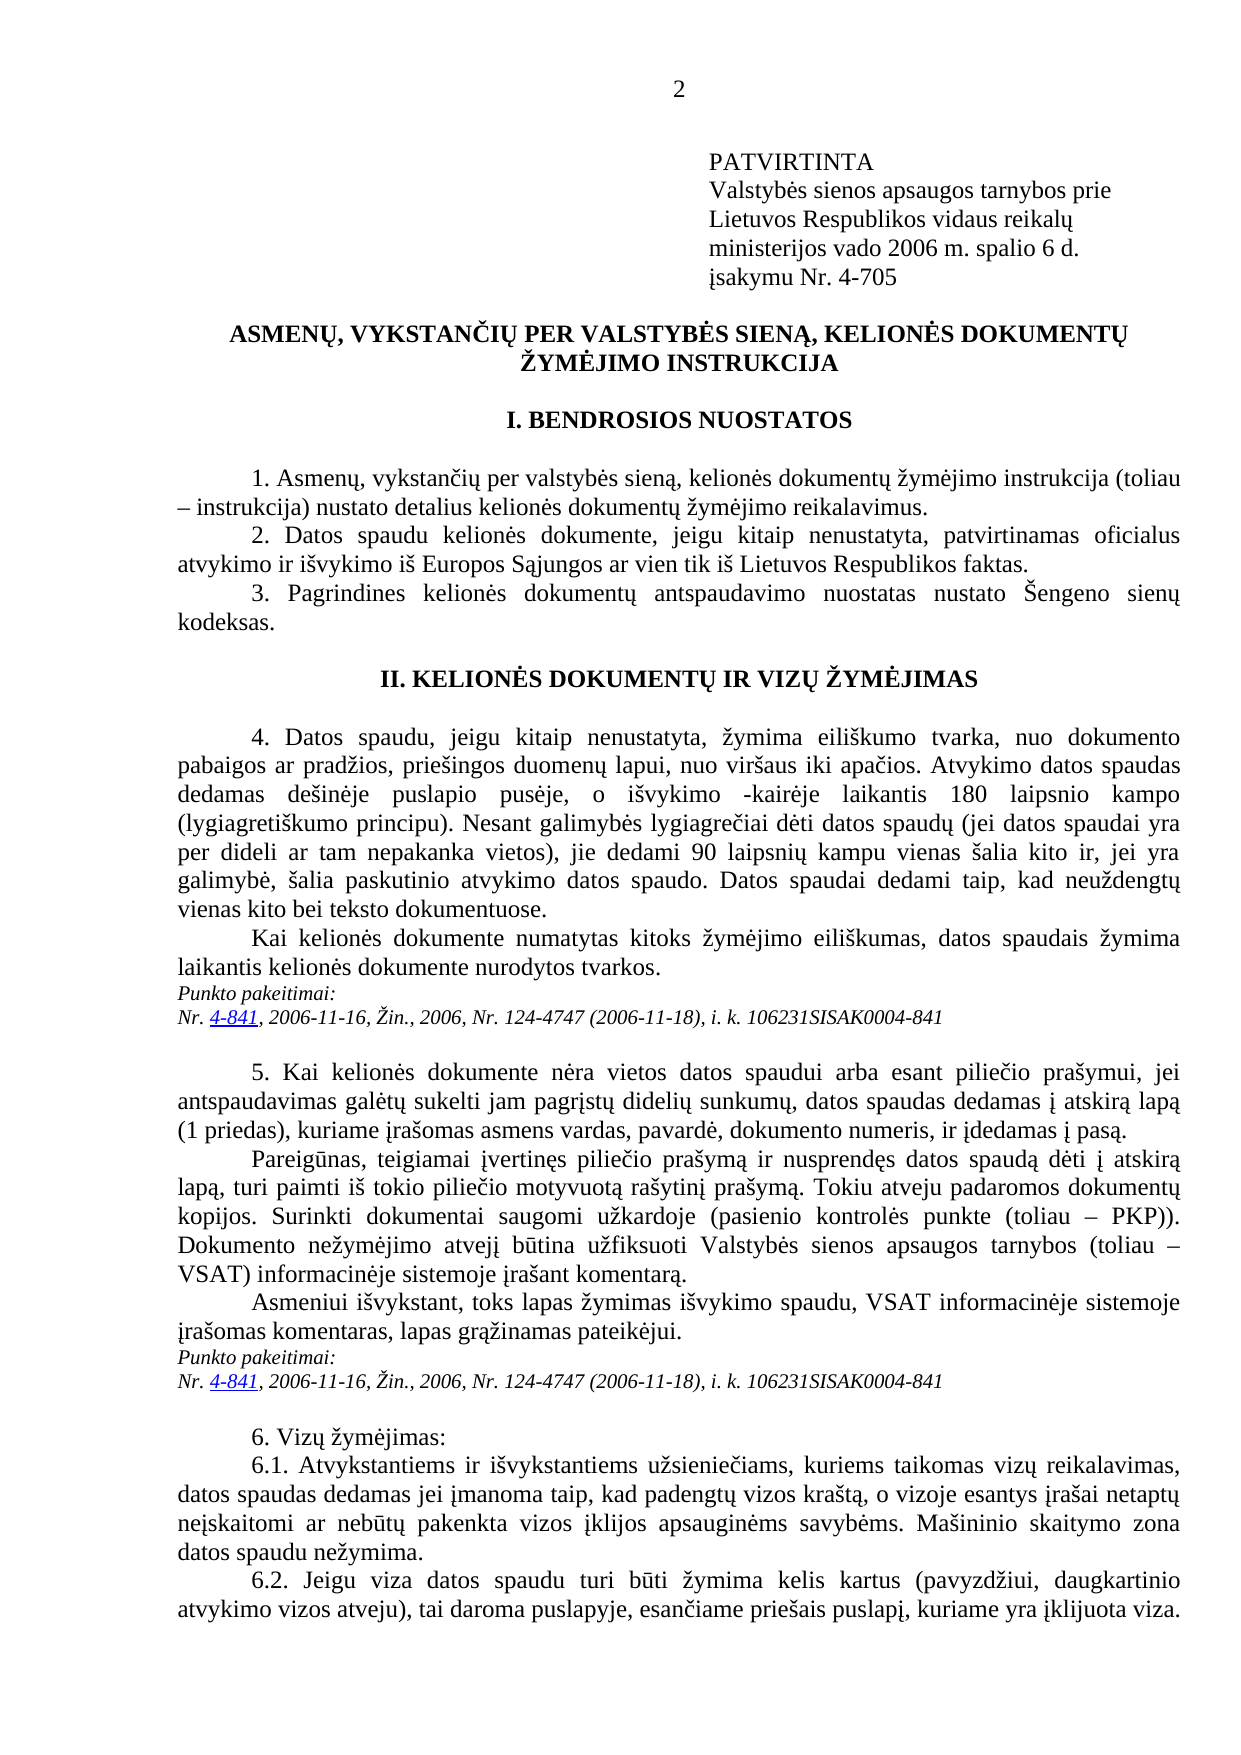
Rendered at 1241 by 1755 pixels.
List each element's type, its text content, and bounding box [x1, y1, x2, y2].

text I. BENDROSIOS NUOSTATOS [177, 406, 1181, 434]
text ASMENŲ, VYKSTANČIŲ PER VALSTYBĖS SIENĄ, KELIONĖS DOKUMENTŲ ŽYMĖJIMO INSTRUKCIJA [177, 319, 1181, 377]
text 4. Datos spaudu, jeigu kitaip nenustatyta, žymima eiliškumo tvarka, nuo dokumento pabaigos ar pradžios, priešingos duomenų lapui, nuo viršaus iki apačios. Atvykimo datos spaudas dedamas dešinėje puslapio pusėje, o išvykimo -kairėje laikantis 180 laipsnio kampo (lygiagretiškumo principu). Nesant galimybės lygiagrečiai dėti datos spaudų (jei datos spaudai yra per dideli ar tam nepakanka vietos), jie dedami 90 laipsnių kampu vienas šalia kito ir, jei yra galimybė, šalia paskutinio atvykimo datos spaudo. Datos spaudai dedami taip, kad neuždengtų vienas kito bei teksto dokumentuose. [177, 722, 1181, 923]
text Kai kelionės dokumente numatytas kitoks žymėjimo eiliškumas, datos spaudais žymima laikantis kelionės dokumente nurodytos tvarkos. [177, 923, 1181, 981]
text 6. Vizų žymėjimas: [177, 1422, 1181, 1451]
text Nr. 4-841, 2006-11-16, Žin., 2006, Nr. 124-4747 (2006-11-18), i. k. 106231SISAK0004-841 [177, 1005, 1181, 1029]
text įsakymu Nr. 4-705 [177, 262, 1181, 291]
text 6.2. Jeigu viza datos spaudu turi būti žymima kelis kartus (pavyzdžiui, daugkartinio atvykimo vizos atveju), tai daroma puslapyje, esančiame priešais puslapį, kuriame yra įklijuota viza. [177, 1566, 1181, 1623]
text Punkto pakeitimai: [177, 981, 1181, 1005]
text PATVIRTINTA [177, 147, 1181, 176]
text Valstybės sienos apsaugos tarnybos prie [177, 176, 1181, 204]
text 6.1. Atvykstantiems ir išvykstantiems užsieniečiams, kuriems taikomas vizų reikalavimas, datos spaudas dedamas jei įmanoma taip, kad padengtų vizos kraštą, o vizoje esantys įrašai netaptų neįskaitomi ar nebūtų pakenkta vizos įklijos apsauginėms savybėms. Mašininio skaitymo zona datos spaudu nežymima. [177, 1451, 1181, 1566]
text Pareigūnas, teigiamai įvertinęs piliečio prašymą ir nusprendęs datos spaudą dėti į atskirą lapą, turi paimti iš tokio piliečio motyvuotą rašytinį prašymą. Tokiu atveju padaromos dokumentų kopijos. Surinkti dokumentai saugomi užkardoje (pasienio kontrolės punkte (toliau – PKP)). Dokumento nežymėjimo atvejį būtina užfiksuoti Valstybės sienos apsaugos tarnybos (toliau – VSAT) informacinėje sistemoje įrašant komentarą. [177, 1144, 1181, 1287]
text 1. Asmenų, vykstančių per valstybės sieną, kelionės dokumentų žymėjimo instrukcija (toliau – instrukcija) nustato detalius kelionės dokumentų žymėjimo reikalavimus. [177, 463, 1181, 521]
text 5. Kai kelionės dokumente nėra vietos datos spaudui arba esant piliečio prašymui, jei antspaudavimas galėtų sukelti jam pagrįstų didelių sunkumų, datos spaudas dedamas į atskirą lapą (1 priedas), kuriame įrašomas asmens vardas, pavardė, dokumento numeris, ir įdedamas į pasą. [177, 1057, 1181, 1144]
text 3. Pagrindines kelionės dokumentų antspaudavimo nuostatas nustato Šengeno sienų kodeksas. [177, 578, 1181, 636]
text Punkto pakeitimai: [177, 1345, 1181, 1369]
text II. KELIONĖS DOKUMENTŲ IR VIZŲ ŽYMĖJIMAS [177, 664, 1181, 693]
text Nr. 4-841, 2006-11-16, Žin., 2006, Nr. 124-4747 (2006-11-18), i. k. 106231SISAK0004-841 [177, 1369, 1181, 1393]
text Asmeniui išvykstant, toks lapas žymimas išvykimo spaudu, VSAT informacinėje sistemoje įrašomas komentaras, lapas grąžinamas pateikėjui. [177, 1287, 1181, 1345]
text ministerijos vado 2006 m. spalio 6 d. [177, 233, 1181, 262]
text Lietuvos Respublikos vidaus reikalų [177, 204, 1181, 233]
text 2. Datos spaudu kelionės dokumente, jeigu kitaip nenustatyta, patvirtinamas oficialus atvykimo ir išvykimo iš Europos Sąjungos ar vien tik iš Lietuvos Respublikos faktas. [177, 521, 1181, 578]
